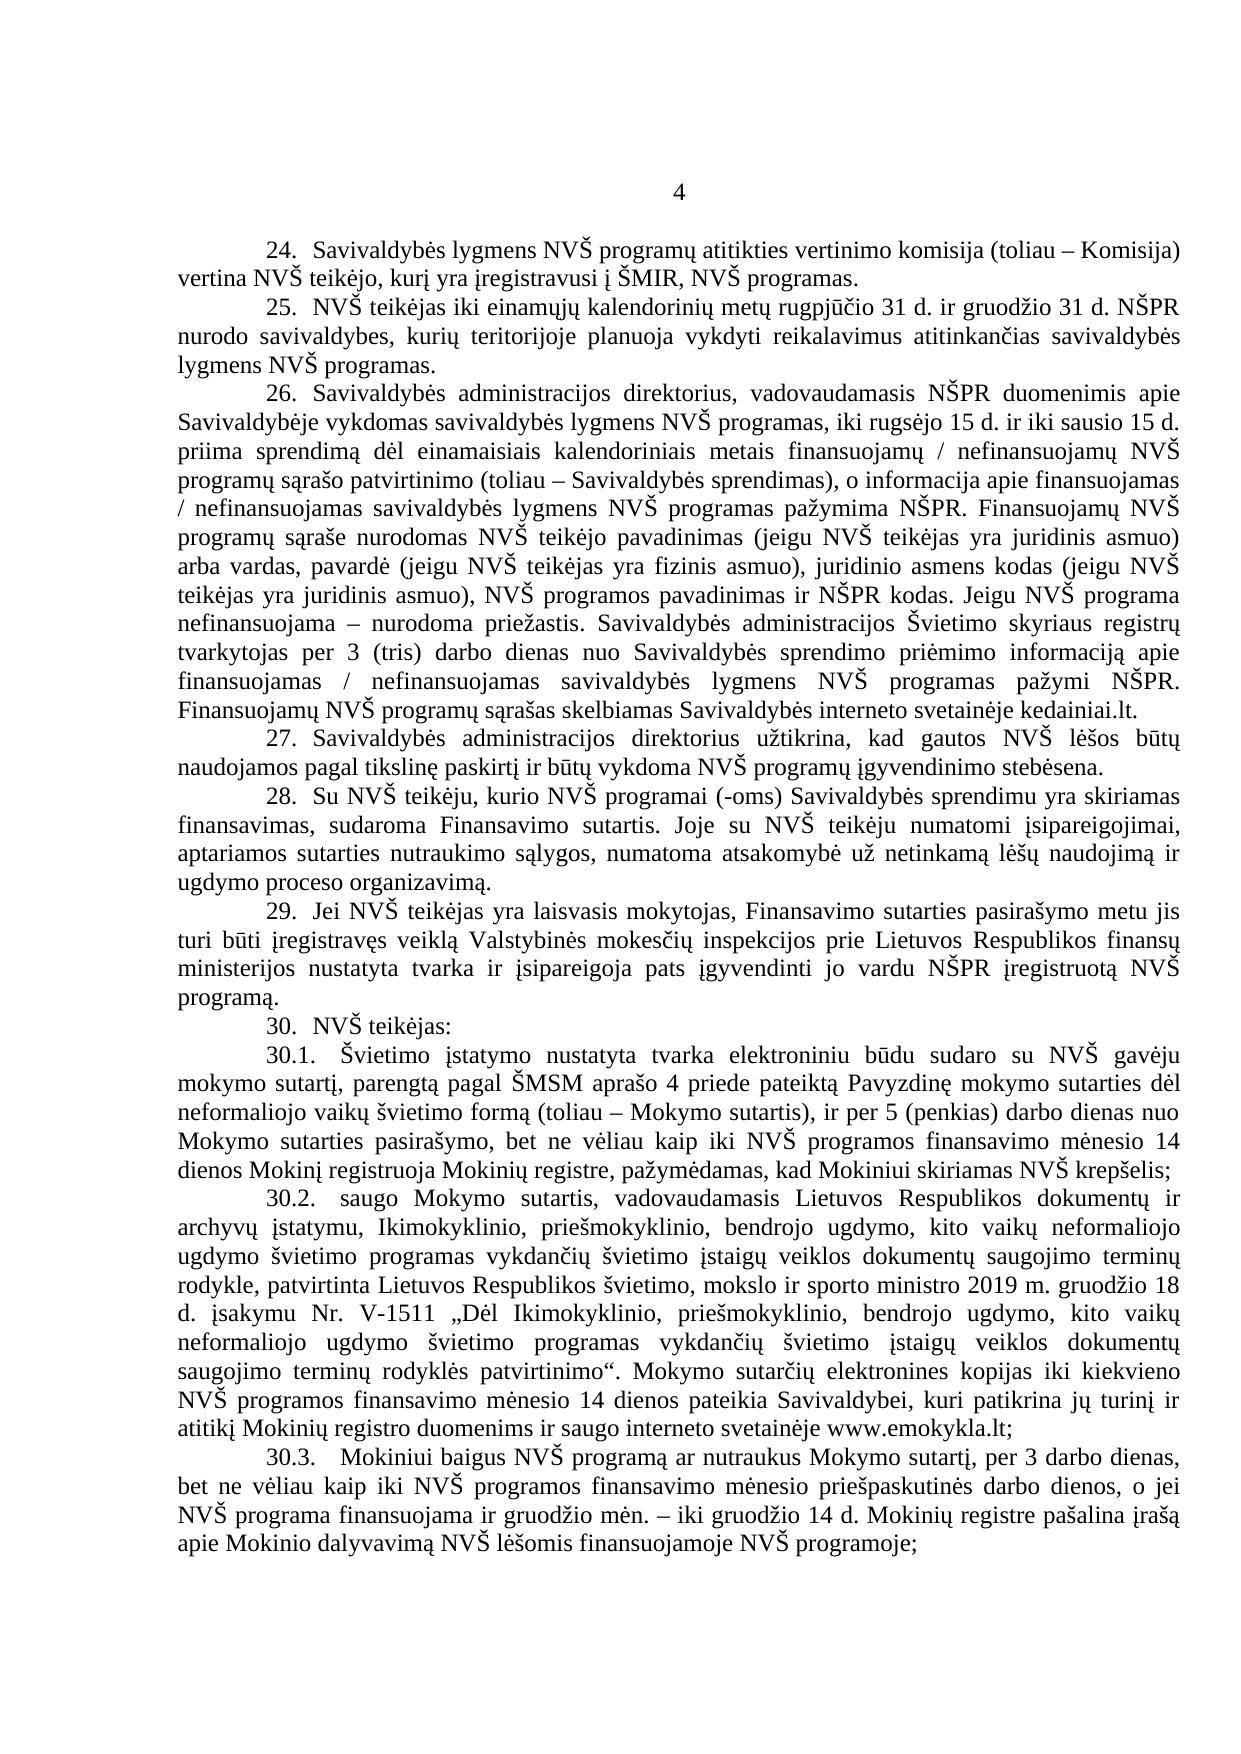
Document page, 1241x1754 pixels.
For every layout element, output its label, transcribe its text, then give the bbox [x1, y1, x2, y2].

text 26. Savivaldybės administracijos direktorius, vadovaudamasis NŠPR duomenimis apie Savivaldybėje vykdomas savivaldybės lygmens NVŠ programas, iki rugsėjo 15 d. ir iki sausio 15 d. priima sprendimą dėl einamaisiais kalendoriniais metais finansuojamų / nefinansuojamų NVŠ programų sąrašo patvirtinimo (toliau – Savivaldybės sprendimas), o informacija apie finansuojamas / nefinansuojamas savivaldybės lygmens NVŠ programas pažymima NŠPR. Finansuojamų NVŠ programų sąraše nurodomas NVŠ teikėjo pavadinimas (jeigu NVŠ teikėjas yra juridinis asmuo) arba vardas, pavardė (jeigu NVŠ teikėjas yra fizinis asmuo), juridinio asmens kodas (jeigu NVŠ teikėjas yra juridinis asmuo), NVŠ programos pavadinimas ir NŠPR kodas. Jeigu NVŠ programa nefinansuojama – nurodoma priežastis. Savivaldybės administracijos Švietimo skyriaus registrų tvarkytojas per 3 (tris) darbo dienas nuo Savivaldybės sprendimo priėmimo informaciją apie finansuojamas / nefinansuojamas savivaldybės lygmens NVŠ programas pažymi NŠPR. Finansuojamų NVŠ programų sąrašas skelbiamas Savivaldybės interneto svetainėje kedainiai.lt. [177, 378, 1181, 723]
text 28. Su NVŠ teikėju, kurio NVŠ programai (-oms) Savivaldybės sprendimu yra skiriamas finansavimas, sudaroma Finansavimo sutartis. Joje su NVŠ teikėju numatomi įsipareigojimai, aptariamos sutarties nutraukimo sąlygos, numatoma atsakomybė už netinkamą lėšų naudojimą ir ugdymo proceso organizavimą. [177, 781, 1181, 896]
text 25. NVŠ teikėjas iki einamųjų kalendorinių metų rugpjūčio 31 d. ir gruodžio 31 d. NŠPR nurodo savivaldybes, kurių teritorijoje planuoja vykdyti reikalavimus atitinkančias savivaldybės lygmens NVŠ programas. [177, 292, 1181, 378]
text 30. NVŠ teikėjas: [177, 1011, 1181, 1040]
text 24. Savivaldybės lygmens NVŠ programų atitikties vertinimo komisija (toliau – Komisija) vertina NVŠ teikėjo, kurį yra įregistravusi į ŠMIR, NVŠ programas. [177, 235, 1181, 292]
text 30.1. Švietimo įstatymo nustatyta tvarka elektroniniu būdu sudaro su NVŠ gavėju mokymo sutartį, parengtą pagal ŠMSM aprašo 4 priede pateiktą Pavyzdinę mokymo sutarties dėl neformaliojo vaikų švietimo formą (toliau – Mokymo sutartis), ir per 5 (penkias) darbo dienas nuo Mokymo sutarties pasirašymo, bet ne vėliau kaip iki NVŠ programos finansavimo mėnesio 14 dienos Mokinį registruoja Mokinių registre, pažymėdamas, kad Mokiniui skiriamas NVŠ krepšelis; [177, 1040, 1181, 1183]
text 29. Jei NVŠ teikėjas yra laisvasis mokytojas, Finansavimo sutarties pasirašymo metu jis turi būti įregistravęs veiklą Valstybinės mokesčių inspekcijos prie Lietuvos Respublikos finansų ministerijos nustatyta tvarka ir įsipareigoja pats įgyvendinti jo vardu NŠPR įregistruotą NVŠ programą. [177, 896, 1181, 1011]
text 27. Savivaldybės administracijos direktorius užtikrina, kad gautos NVŠ lėšos būtų naudojamos pagal tikslinę paskirtį ir būtų vykdoma NVŠ programų įgyvendinimo stebėsena. [177, 723, 1181, 781]
text 30.2. saugo Mokymo sutartis, vadovaudamasis Lietuvos Respublikos dokumentų ir archyvų įstatymu, Ikimokyklinio, priešmokyklinio, bendrojo ugdymo, kito vaikų neformaliojo ugdymo švietimo programas vykdančių švietimo įstaigų veiklos dokumentų saugojimo terminų rodykle, patvirtinta Lietuvos Respublikos švietimo, mokslo ir sporto ministro 2019 m. gruodžio 18 d. įsakymu Nr. V-1511 „Dėl Ikimokyklinio, priešmokyklinio, bendrojo ugdymo, kito vaikų neformaliojo ugdymo švietimo programas vykdančių švietimo įstaigų veiklos dokumentų saugojimo terminų rodyklės patvirtinimo“. Mokymo sutarčių elektronines kopijas iki kiekvieno NVŠ programos finansavimo mėnesio 14 dienos pateikia Savivaldybei, kuri patikrina jų turinį ir atitikį Mokinių registro duomenims ir saugo interneto svetainėje www.emokykla.lt; [177, 1183, 1181, 1442]
text 30.3. Mokiniui baigus NVŠ programą ar nutraukus Mokymo sutartį, per 3 darbo dienas, bet ne vėliau kaip iki NVŠ programos finansavimo mėnesio priešpaskutinės darbo dienos, o jei NVŠ programa finansuojama ir gruodžio mėn. – iki gruodžio 14 d. Mokinių registre pašalina įrašą apie Mokinio dalyvavimą NVŠ lėšomis finansuojamoje NVŠ programoje; [177, 1442, 1181, 1557]
